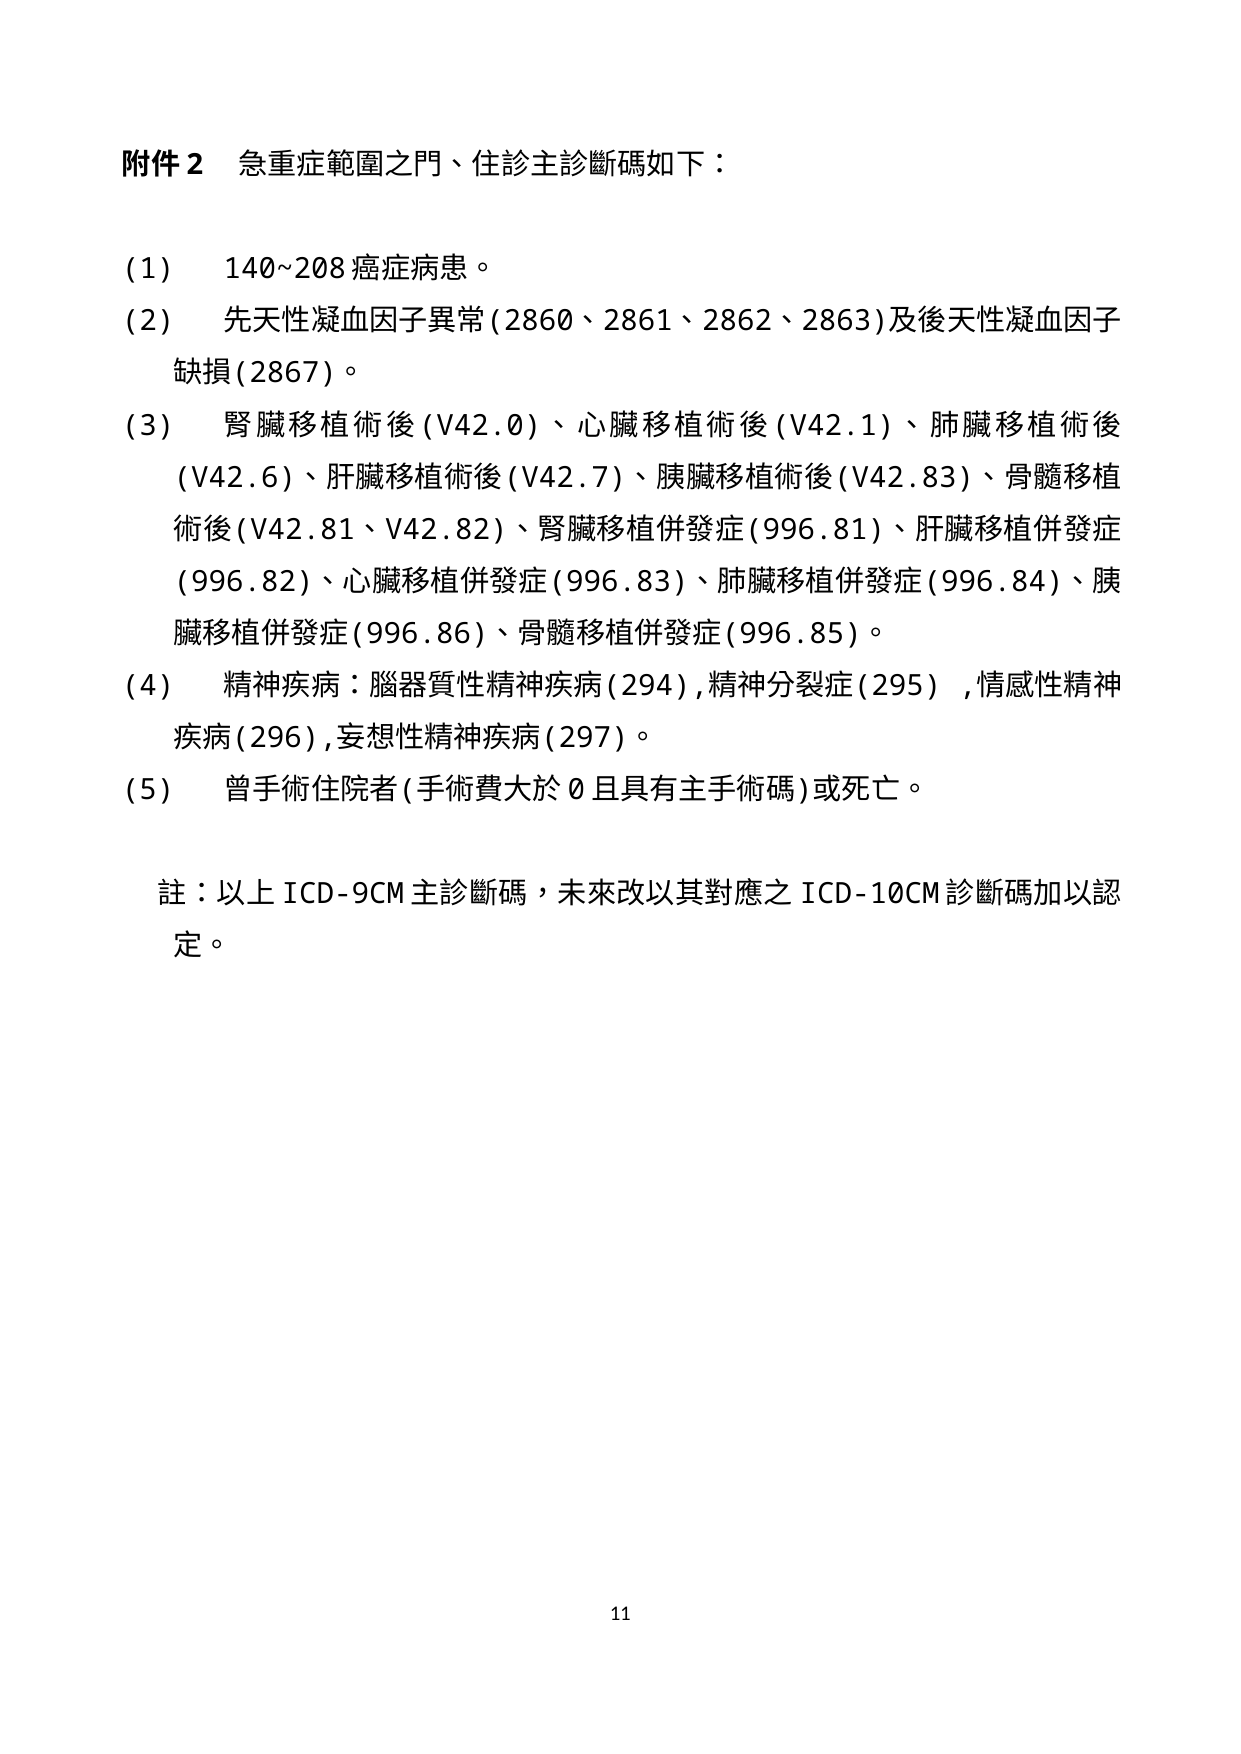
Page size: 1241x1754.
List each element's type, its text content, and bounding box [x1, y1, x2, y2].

list 腎臟移植術後(V42.0)、心臟移植術後(V42.1)、肺臟移植術後(V42.6)、肝臟移植術後(V42.7)、胰臟移植術後(V42.83)、骨髓移植術後(V42.81、V42.82)、腎臟移植併發症(996.81)、肝臟移植併發症(996.82)、心臟移植併發症(996.83)、肺臟移植併發症(996.84)、胰臟移植併發症(996.86)、骨髓移植併發症(996.85)。 [122, 393, 1122, 654]
list 140~208癌症病患。 [122, 237, 1122, 289]
text 註：以上ICD-9CM主診斷碼，未來改以其對應之ICD-10CM診斷碼加以認定。 [122, 862, 1122, 966]
text 附件2 急重症範圍之門、住診主診斷碼如下： [122, 133, 1122, 185]
list 精神疾病：腦器質性精神疾病(294),精神分裂症(295) ,情感性精神疾病(296),妄想性精神疾病(297)。 [122, 654, 1122, 758]
list 先天性凝血因子異常(2860、2861、2862、2863)及後天性凝血因子缺損(2867)。 [122, 289, 1122, 393]
list 曾手術住院者(手術費大於0且具有主手術碼)或死亡。 [122, 758, 1122, 810]
